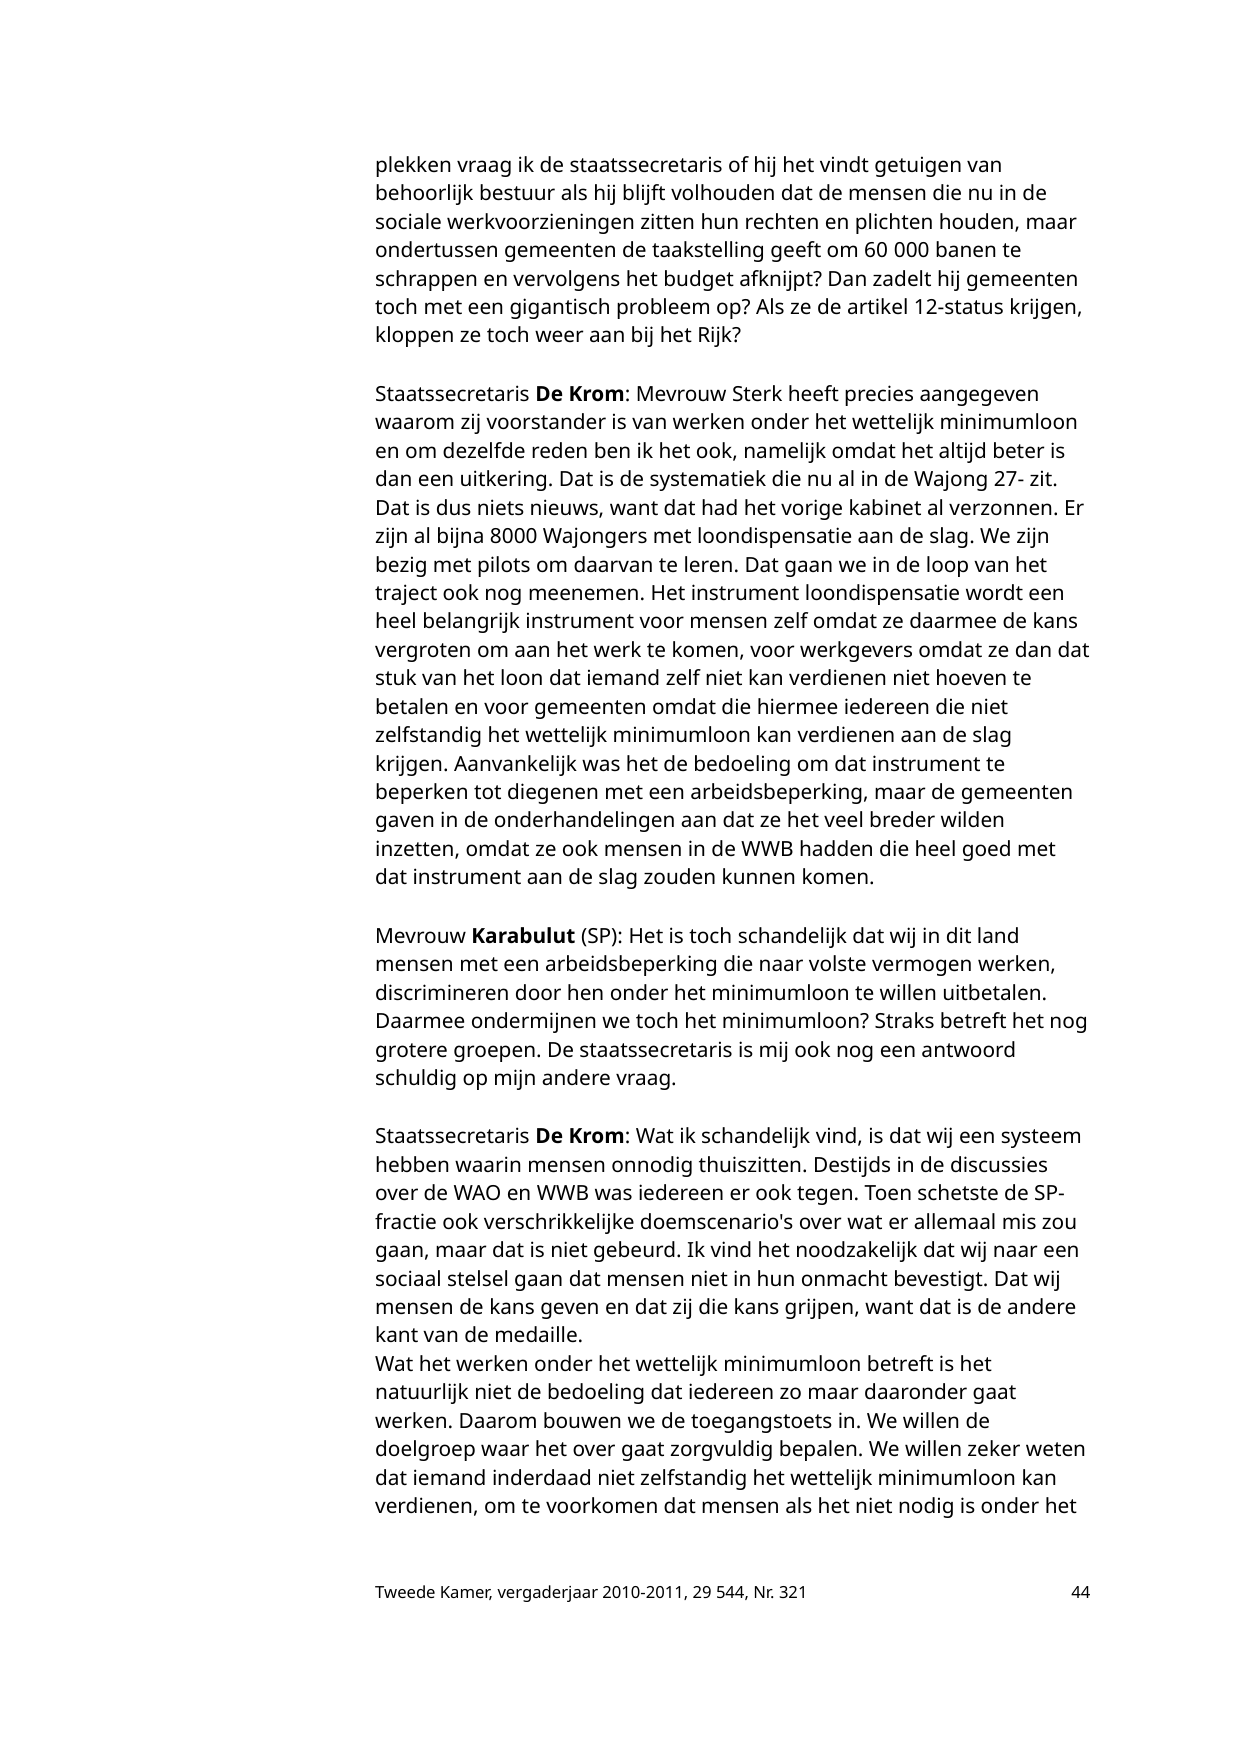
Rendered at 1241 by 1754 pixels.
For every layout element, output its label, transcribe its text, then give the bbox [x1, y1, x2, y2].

text plekken vraag ik de staatssecretaris of hij het vindt getuigen van behoorlijk bestuur als hij blijft volhouden dat de mensen die nu in de sociale werkvoorzieningen zitten hun rechten en plichten houden, maar ondertussen gemeenten de taakstelling geeft om 60 000 banen te schrappen en vervolgens het budget afknijpt? Dan zadelt hij gemeenten toch met een gigantisch probleem op? Als ze de artikel 12-status krijgen, kloppen ze toch weer aan bij het Rijk? [375, 150, 1090, 349]
text Wat het werken onder het wettelijk minimumloon betreft is het natuurlijk niet de bedoeling dat iedereen zo maar daaronder gaat werken. Daarom bouwen we de toegangstoets in. We willen de doelgroep waar het over gaat zorgvuldig bepalen. We willen zeker weten dat iemand inderdaad niet zelfstandig het wettelijk minimumloon kan verdienen, om te voorkomen dat mensen als het niet nodig is onder het [375, 1349, 1090, 1520]
text Staatssecretaris De Krom: Mevrouw Sterk heeft precies aangegeven waarom zij voorstander is van werken onder het wettelijk minimumloon en om dezelfde reden ben ik het ook, namelijk omdat het altijd beter is dan een uitkering. Dat is de systematiek die nu al in de Wajong 27- zit. Dat is dus niets nieuws, want dat had het vorige kabinet al verzonnen. Er zijn al bijna 8000 Wajongers met loondispensatie aan de slag. We zijn bezig met pilots om daarvan te leren. Dat gaan we in de loop van het traject ook nog meenemen. Het instrument loondispensatie wordt een heel belangrijk instrument voor mensen zelf omdat ze daarmee de kans vergroten om aan het werk te komen, voor werkgevers omdat ze dan dat stuk van het loon dat iemand zelf niet kan verdienen niet hoeven te betalen en voor gemeenten omdat die hiermee iedereen die niet zelfstandig het wettelijk minimumloon kan verdienen aan de slag krijgen. Aanvankelijk was het de bedoeling om dat instrument te beperken tot diegenen met een arbeidsbeperking, maar de gemeenten gaven in de onderhandelingen aan dat ze het veel breder wilden inzetten, omdat ze ook mensen in de WWB hadden die heel goed met dat instrument aan de slag zouden kunnen komen. [375, 379, 1090, 891]
text Staatssecretaris De Krom: Wat ik schandelijk vind, is dat wij een systeem hebben waarin mensen onnodig thuiszitten. Destijds in de discussies over de WAO en WWB was iedereen er ook tegen. Toen schetste de SP-fractie ook verschrikkelijke doemscenario's over wat er allemaal mis zou gaan, maar dat is niet gebeurd. Ik vind het noodzakelijk dat wij naar een sociaal stelsel gaan dat mensen niet in hun onmacht bevestigt. Dat wij mensen de kans geven en dat zij die kans grijpen, want dat is de andere kant van de medaille. [375, 1122, 1090, 1349]
text Mevrouw Karabulut (SP): Het is toch schandelijk dat wij in dit land mensen met een arbeidsbeperking die naar volste vermogen werken, discrimineren door hen onder het minimumloon te willen uitbetalen. Daarmee ondermijnen we toch het minimumloon? Straks betreft het nog grotere groepen. De staatssecretaris is mij ook nog een antwoord schuldig op mijn andere vraag. [375, 921, 1090, 1092]
